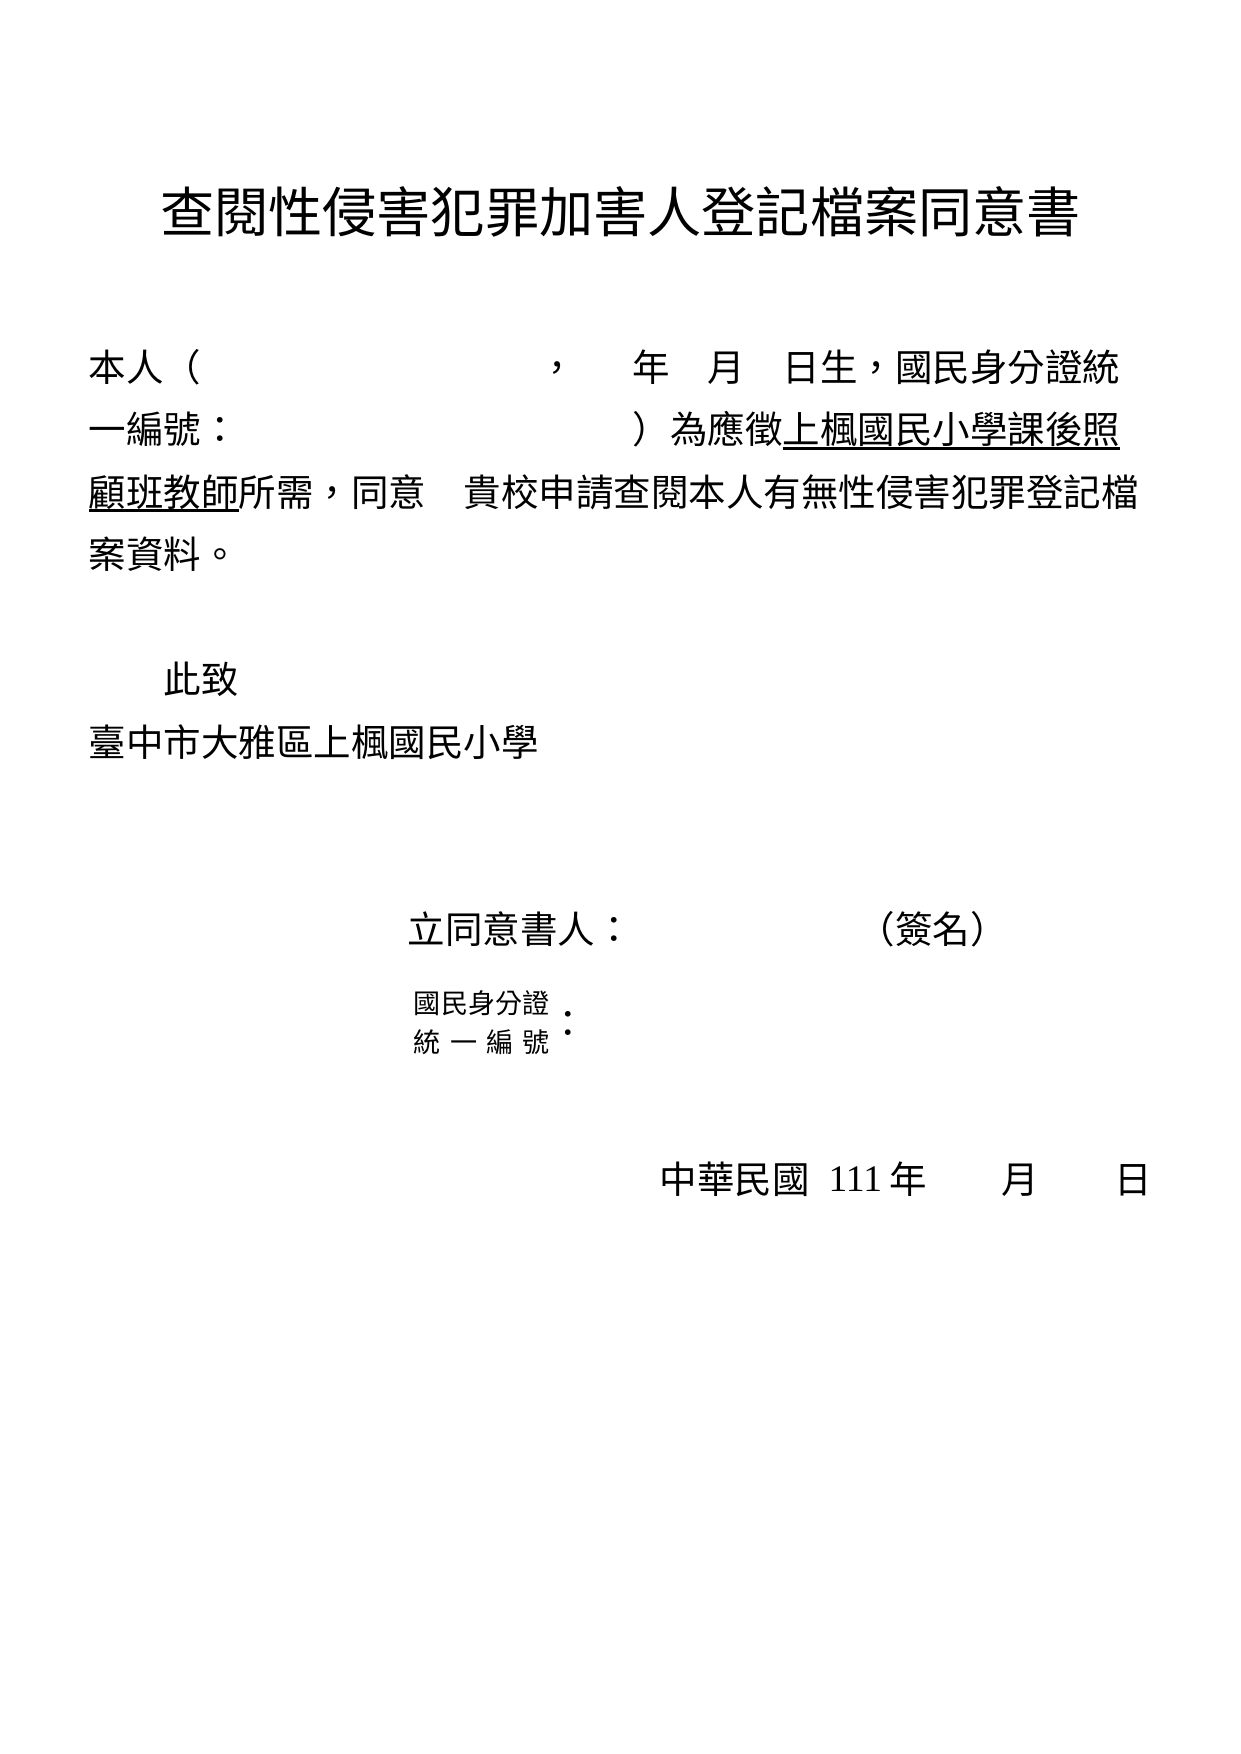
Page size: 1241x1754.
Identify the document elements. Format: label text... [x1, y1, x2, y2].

text 臺中市大雅區上楓國民小學 [89, 698, 1152, 761]
text 查閱性侵害犯罪加害人登記檔案同意書 [89, 136, 1152, 261]
text 本人（ ， 年 月 日生，國民身分證統一編號： ）為應徵上楓國民小學課後照顧班教師所需，同意 貴校申請查閱本人有無性侵害犯罪登記檔案資料。 [89, 323, 1152, 573]
text 此致 [89, 636, 1152, 698]
text 國民身分證統一編號： [89, 948, 1152, 1073]
text 中華民國 111年 月 日 [89, 1136, 1152, 1198]
text 立同意書人： （簽名） [89, 886, 1152, 948]
